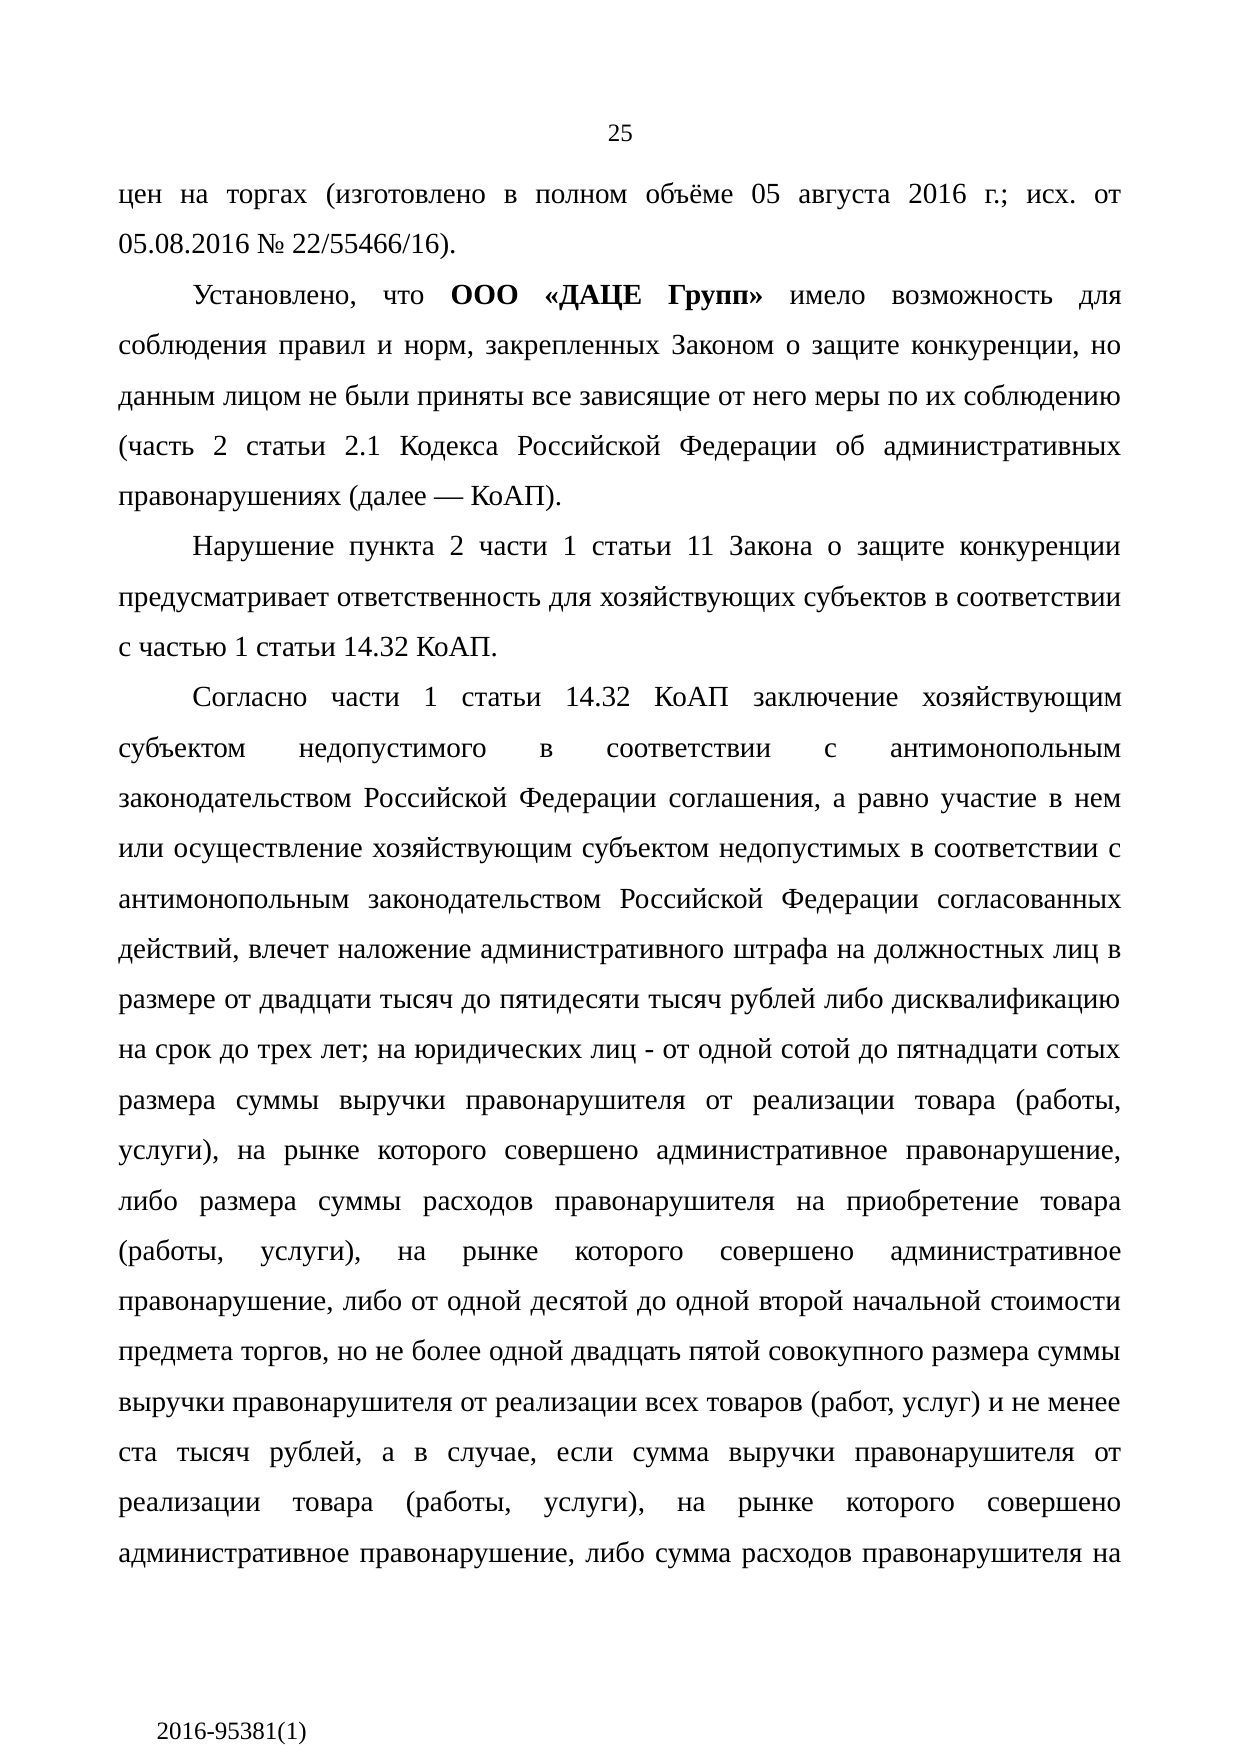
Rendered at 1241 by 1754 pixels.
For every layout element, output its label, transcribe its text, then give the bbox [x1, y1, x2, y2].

text Установлено, что ООО «ДАЦЕ Групп» имело возможность для соблюдения правил и норм, закрепленных Законом о защите конкуренции, но данным лицом не были приняты все зависящие от него меры по их соблюдению (часть 2 статьи 2.1 Кодекса Российской Федерации об административных правонарушениях (далее — КоАП). [118, 277, 1122, 512]
text Согласно части 1 статьи 14.32 КоАП заключение хозяйствующим субъектом недопустимого в соответствии с антимонопольным законодательством Российской Федерации соглашения, а равно участие в нем или осуществление хозяйствующим субъектом недопустимых в соответствии с антимонопольным законодательством Российской Федерации согласованных действий, влечет наложение административного штрафа на должностных лиц в размере от двадцати тысяч до пятидесяти тысяч рублей либо дисквалификацию на срок до трех лет; на юридических лиц - от одной сотой до пятнадцати сотых размера суммы выручки правонарушителя от реализации товара (работы, услуги), на рынке которого совершено административное правонарушение, либо размера суммы расходов правонарушителя на приобретение товара (работы, услуги), на рынке которого совершено административное правонарушение, либо от одной десятой до одной второй начальной стоимости предмета торгов, но не более одной двадцать пятой совокупного размера суммы выручки правонарушителя от реализации всех товаров (работ, услуг) и не менее ста тысяч рублей, а в случае, если сумма выручки правонарушителя от реализации товара (работы, услуги), на рынке которого совершено административное правонарушение, либо сумма расходов правонарушителя на [118, 679, 1122, 1568]
text Нарушение пункта 2 части 1 статьи 11 Закона о защите конкуренции предусматривает ответственность для хозяйствующих субъектов в соответствии с частью 1 статьи 14.32 КоАП. [118, 528, 1122, 663]
text цен на торгах (изготовлено в полном объёме 05 августа 2016 г.; исх. от 05.08.2016 № 22/55466/16). [118, 176, 1122, 260]
